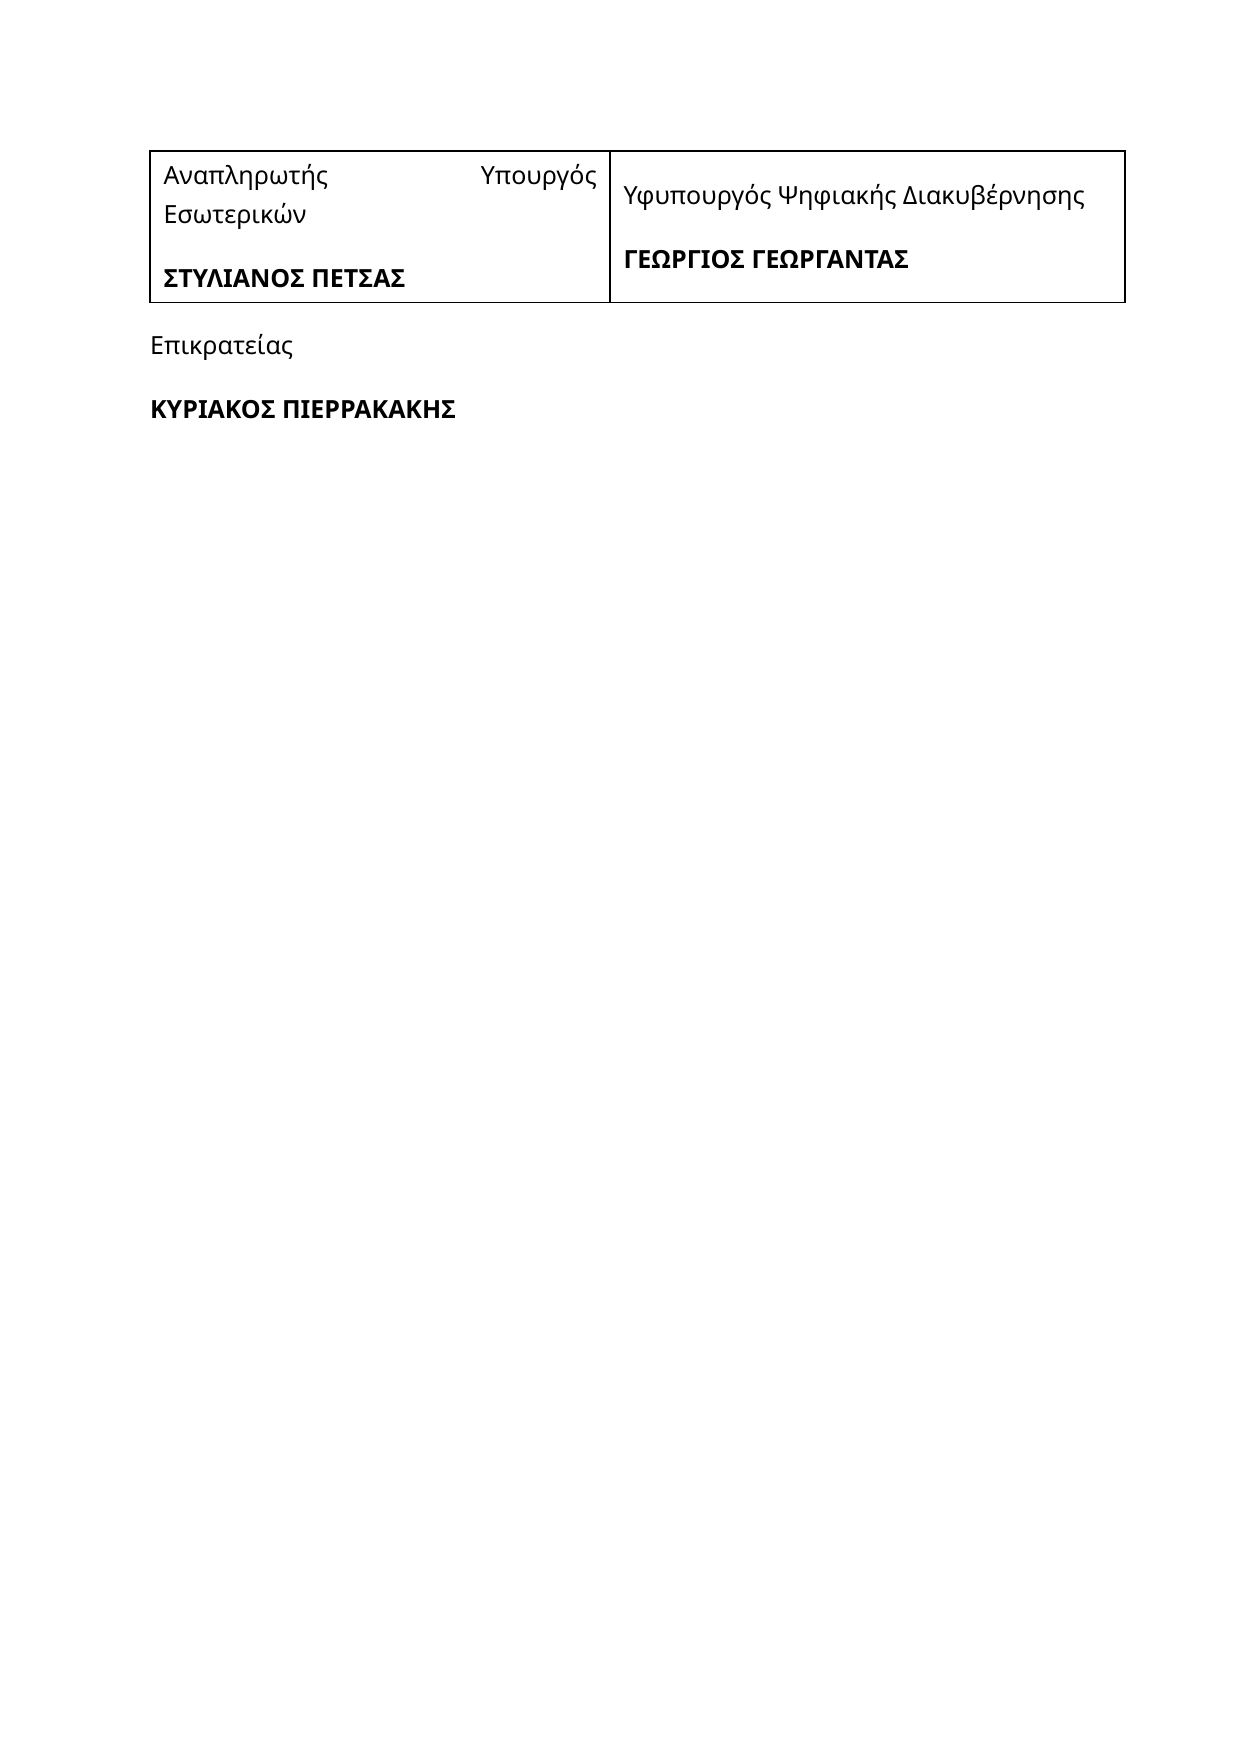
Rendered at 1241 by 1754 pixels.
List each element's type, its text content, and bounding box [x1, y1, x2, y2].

text Επικρατείας [150, 328, 1090, 362]
table_cell Υφυπουργός Ψηφιακής Διακυβέρνησης ΓΕΩΡΓΙΟΣ ΓΕΩΡΓΑΝΤΑΣ [611, 152, 1124, 301]
table_cell Αναπληρωτής Υπουργός Εσωτερικών ΣΤΥΛΙΑΝΟΣ ΠΕΤΣΑΣ [151, 152, 609, 301]
text ΚΥΡΙΑΚΟΣ ΠΙΕΡΡΑΚΑΚΗΣ [150, 392, 1090, 426]
